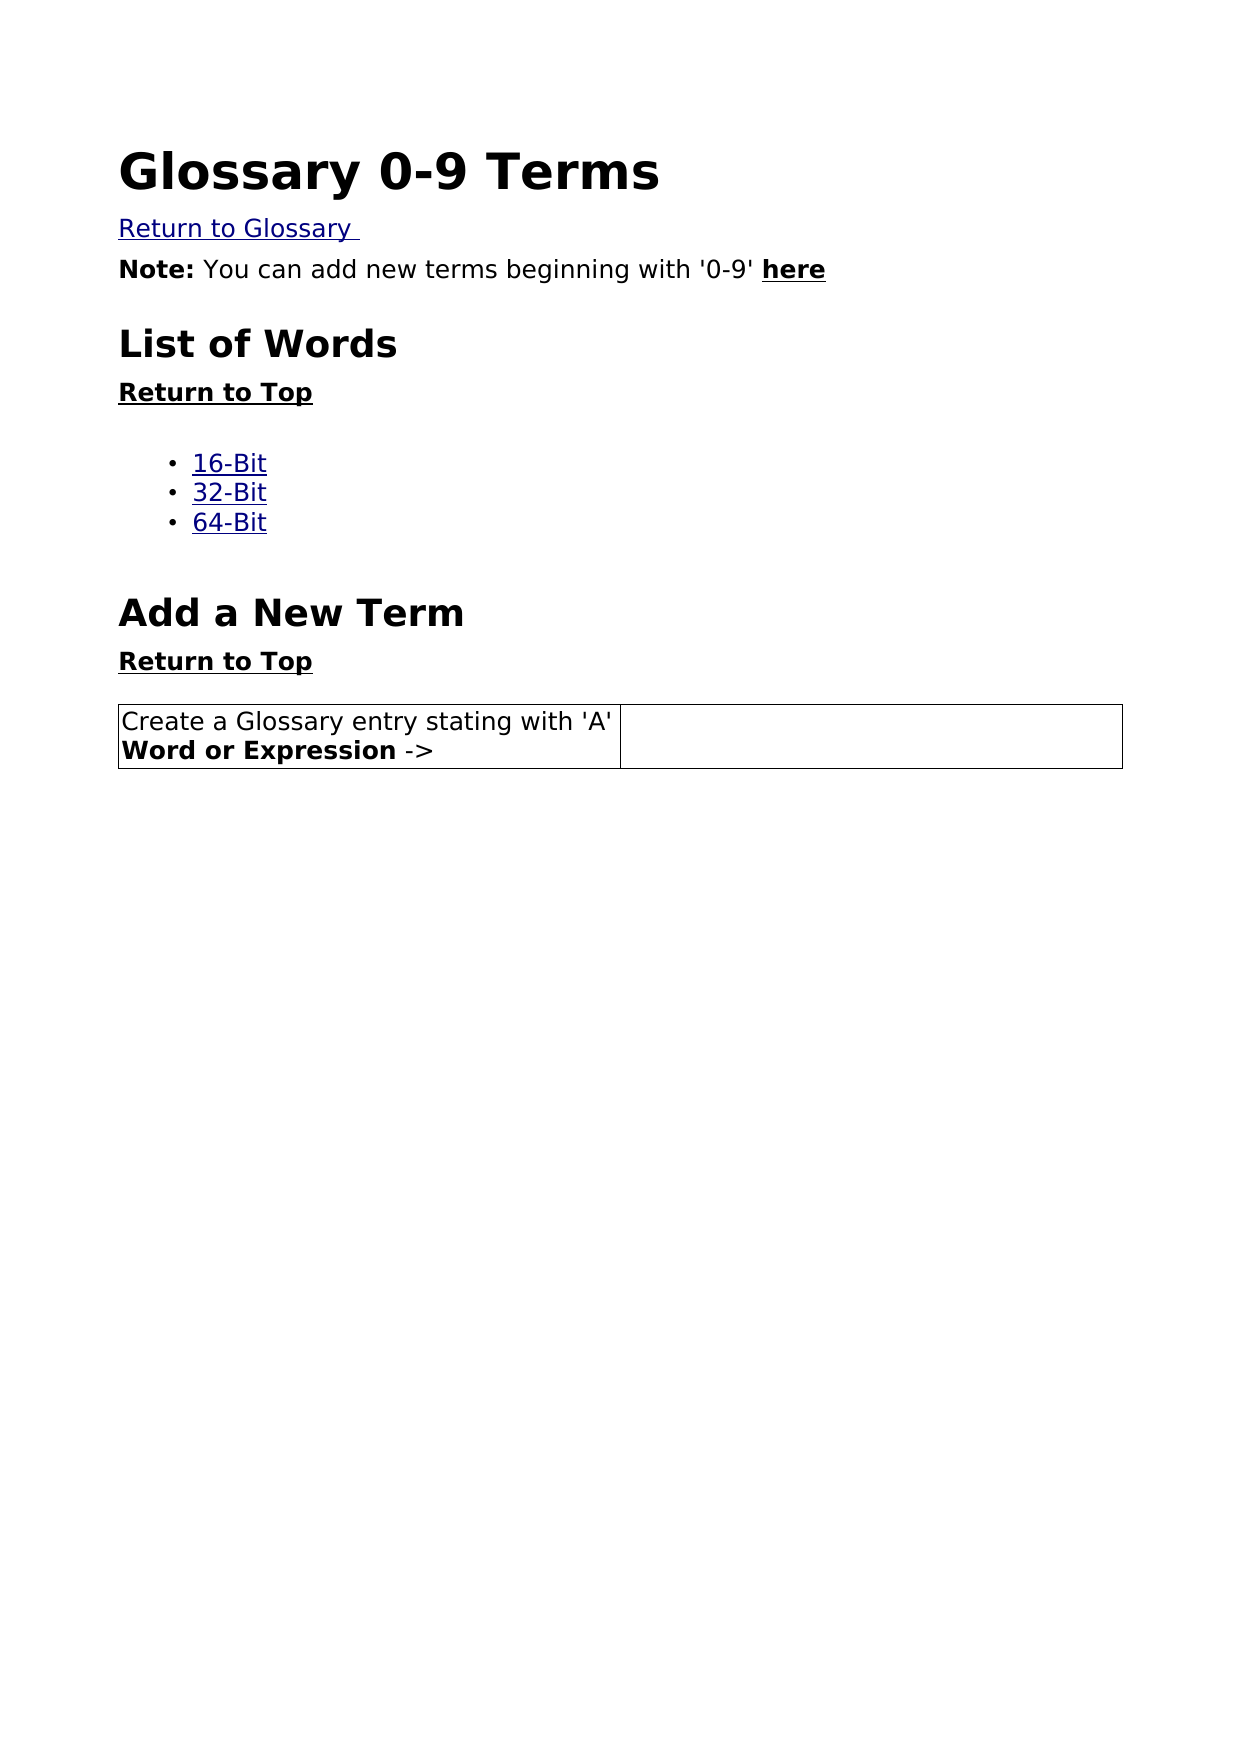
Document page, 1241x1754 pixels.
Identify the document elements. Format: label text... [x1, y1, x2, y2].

text Return to Glossary [118, 214, 1122, 243]
list 64-Bit [177, 508, 1122, 537]
text Return to Top [118, 648, 1122, 677]
text Return to Top [118, 378, 1122, 407]
subtitle Add a New Term [118, 591, 1122, 635]
text Note: You can add new terms beginning with '0-9' here [118, 256, 1122, 285]
list 32-Bit [177, 479, 1122, 508]
subtitle List of Words [118, 322, 1122, 366]
subtitle Glossary 0-9 Terms [118, 143, 1122, 201]
list 16-Bit [177, 449, 1122, 479]
table_header [621, 705, 1122, 768]
table_header Create a Glossary entry stating with 'A' Word or Expression -> [119, 705, 620, 768]
